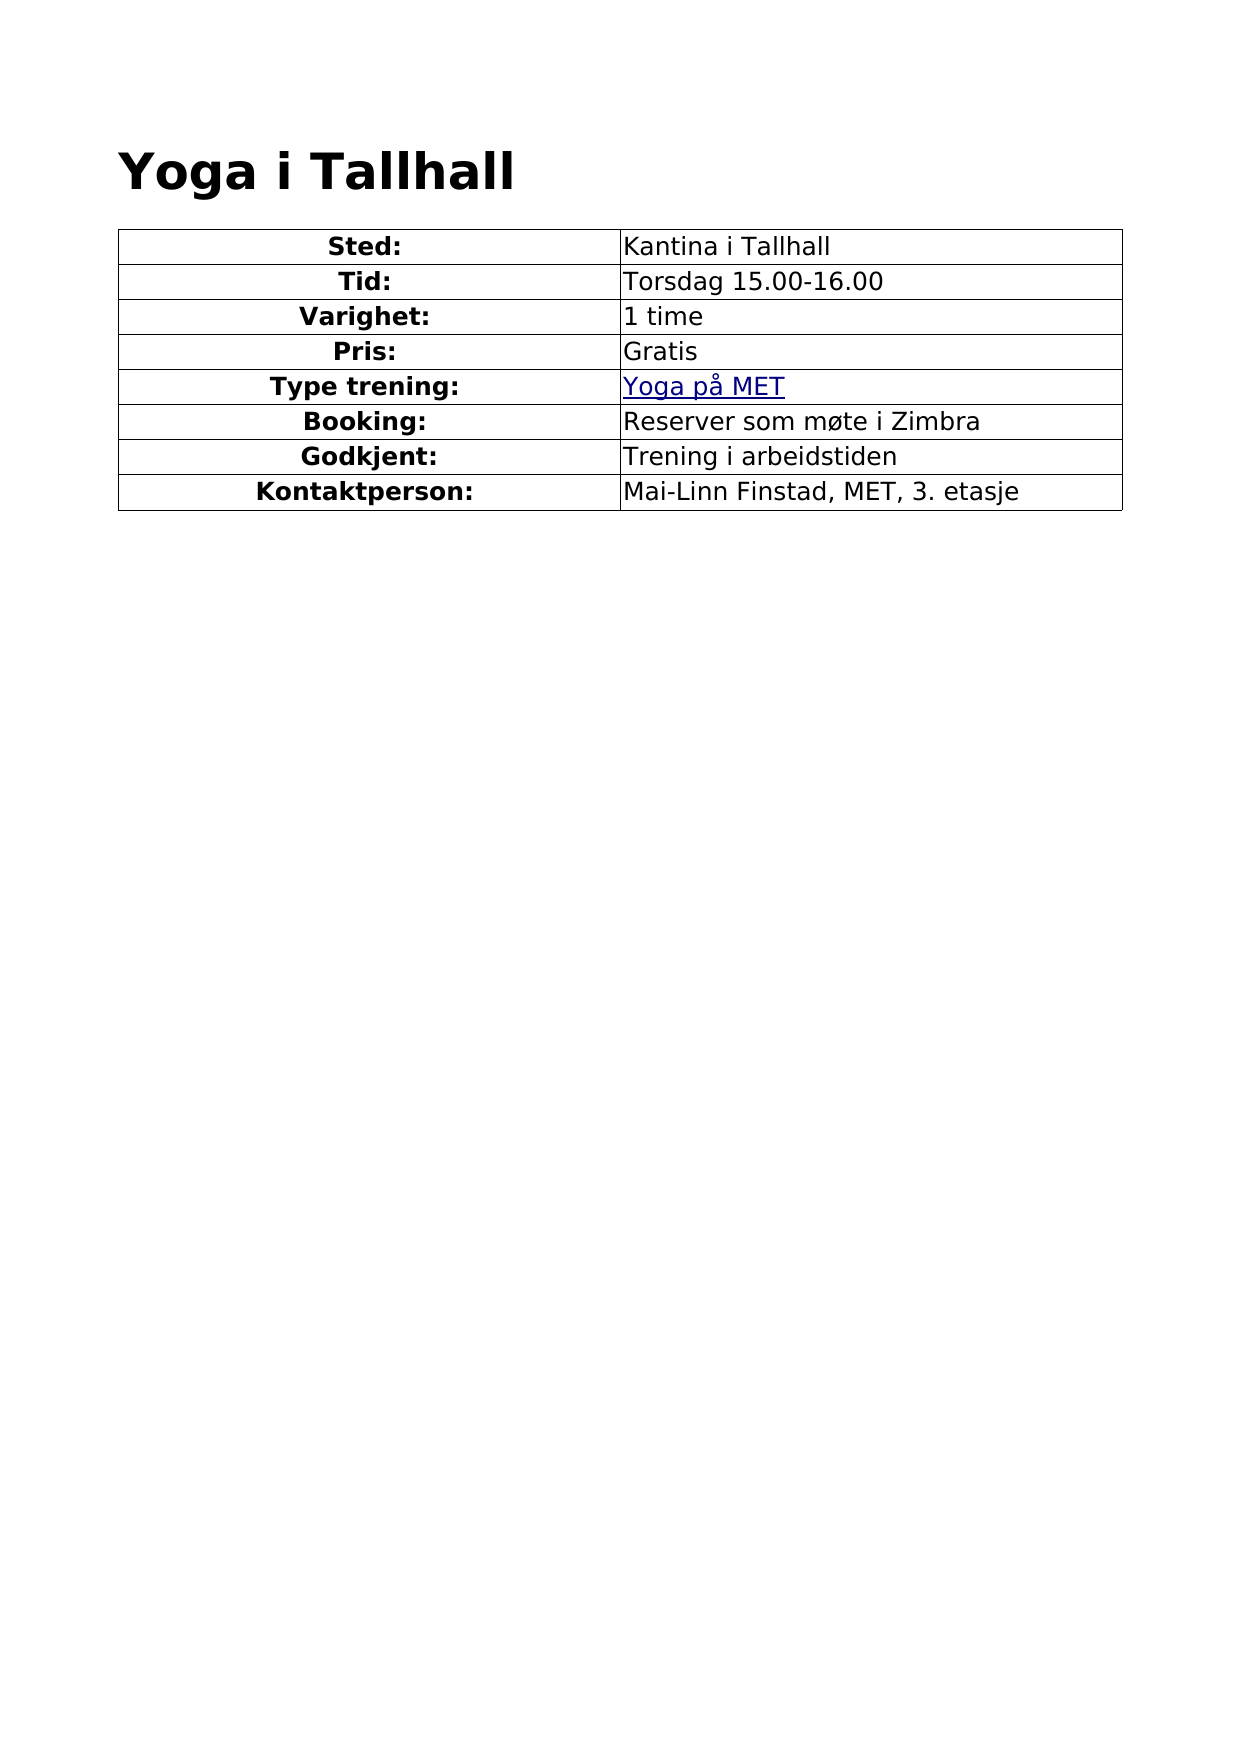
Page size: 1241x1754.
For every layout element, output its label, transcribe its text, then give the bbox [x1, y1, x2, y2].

table_cell Booking: [119, 405, 620, 439]
table_header Sted: [119, 230, 620, 264]
table_cell Kontaktperson: [119, 475, 620, 509]
table_cell Godkjent: [119, 440, 620, 474]
table_cell Yoga på MET [621, 370, 1122, 404]
table_cell Torsdag 15.00-16.00 [621, 265, 1122, 299]
table_cell Type trening: [119, 370, 620, 404]
table_cell Reserver som møte i Zimbra [621, 405, 1122, 439]
table_cell Pris: [119, 335, 620, 369]
table_cell 1 time [621, 300, 1122, 334]
table_cell Trening i arbeidstiden [621, 440, 1122, 474]
table_cell Varighet: [119, 300, 620, 334]
table_cell Gratis [621, 335, 1122, 369]
table_header Kantina i Tallhall [621, 230, 1122, 264]
table_cell Tid: [119, 265, 620, 299]
table_cell Mai-Linn Finstad, MET, 3. etasje [621, 475, 1122, 509]
subtitle Yoga i Tallhall [118, 143, 1122, 201]
